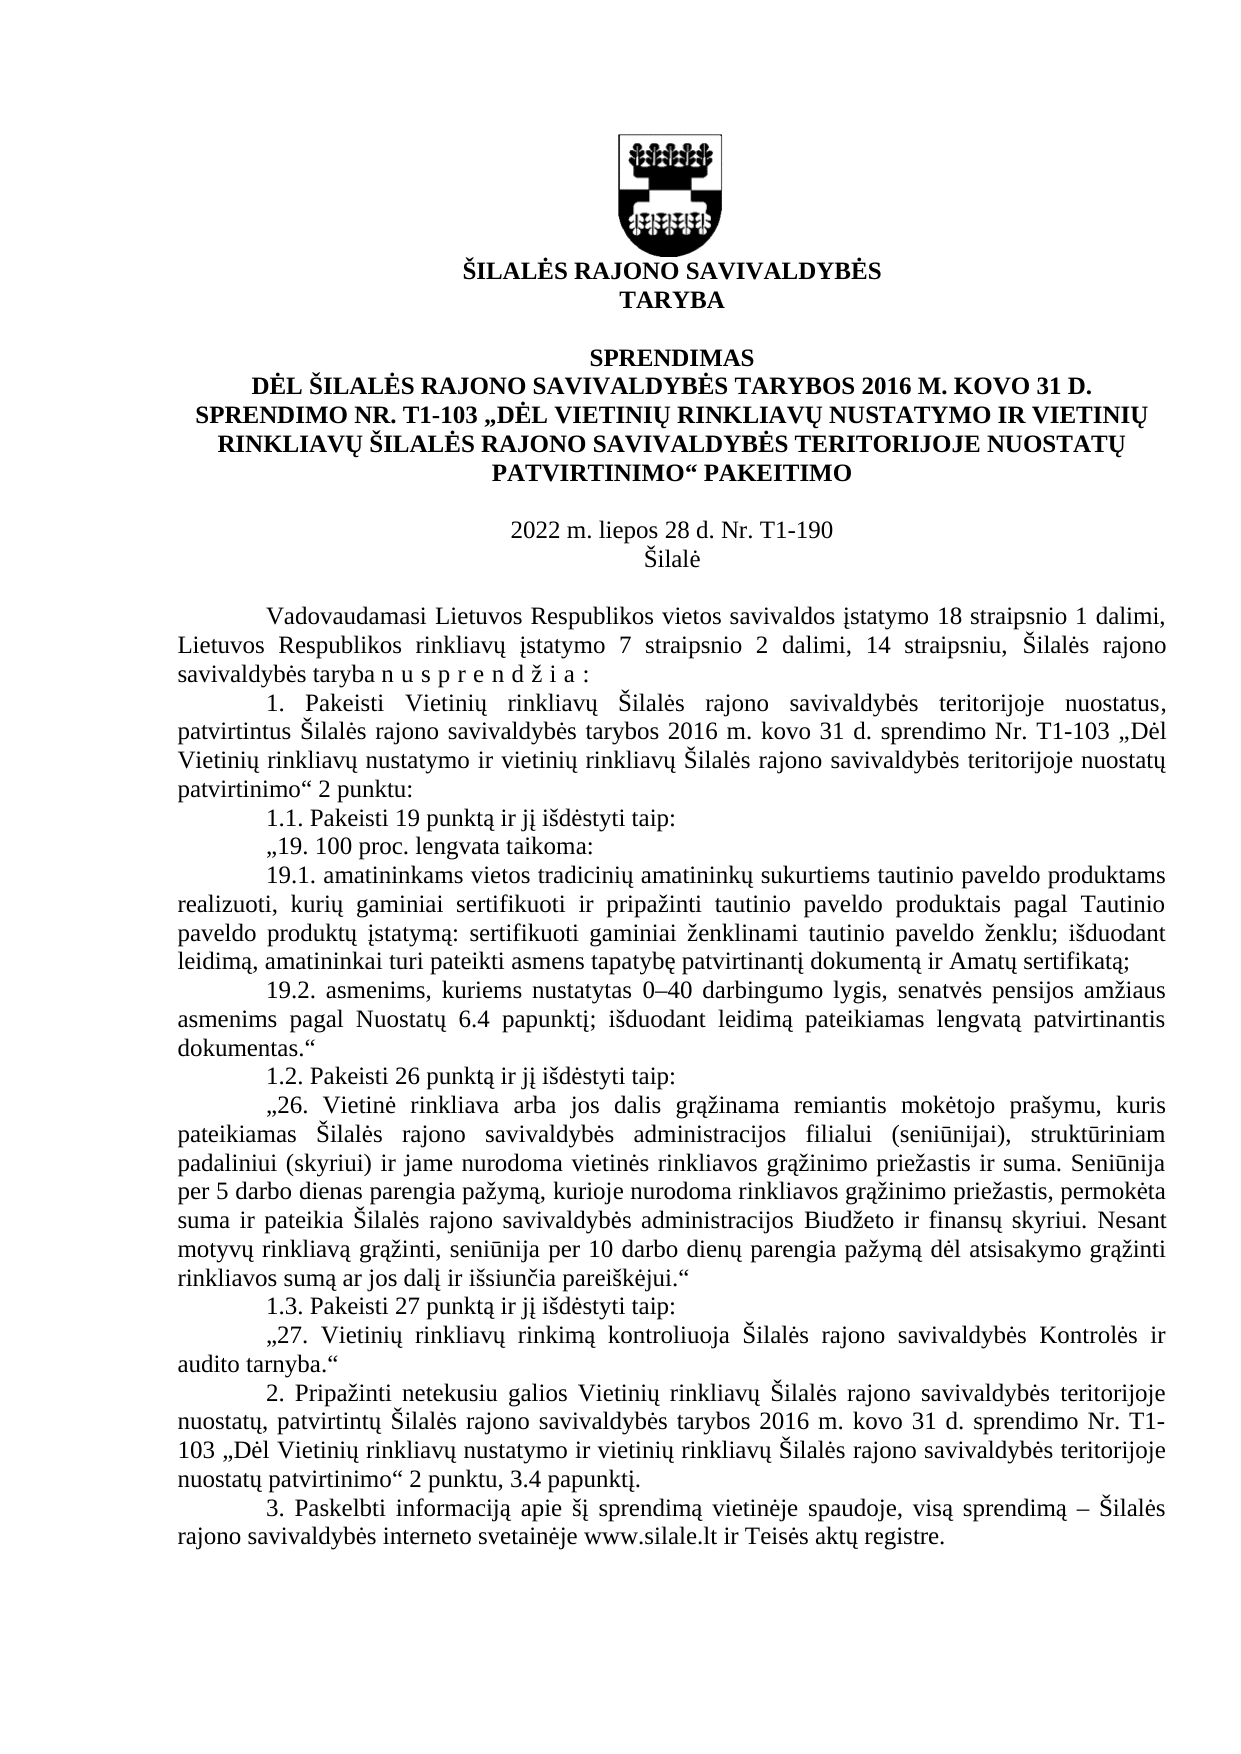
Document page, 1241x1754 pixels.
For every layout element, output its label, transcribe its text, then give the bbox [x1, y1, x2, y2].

text 2. Pripažinti netekusiu galios Vietinių rinkliavų Šilalės rajono savivaldybės teritorijoje nuostatų, patvirtintų Šilalės rajono savivaldybės tarybos 2016 m. kovo 31 d. sprendimo Nr. T1-103 „Dėl Vietinių rinkliavų nustatymo ir vietinių rinkliavų Šilalės rajono savivaldybės teritorijoje nuostatų patvirtinimo“ 2 punktu, 3.4 papunktį. [177, 1378, 1167, 1493]
text 1.3. Pakeisti 27 punktą ir jį išdėstyti taip: [177, 1291, 1167, 1320]
text „26. Vietinė rinkliava arba jos dalis grąžinama remiantis mokėtojo prašymu, kuris pateikiamas Šilalės rajono savivaldybės administracijos filialui (seniūnijai), struktūriniam padaliniui (skyriui) ir jame nurodoma vietinės rinkliavos grąžinimo priežastis ir suma. Seniūnija per 5 darbo dienas parengia pažymą, kurioje nurodoma rinkliavos grąžinimo priežastis, permokėta suma ir pateikia Šilalės rajono savivaldybės administracijos Biudžeto ir finansų skyriui. Nesant motyvų rinkliavą grąžinti, seniūnija per 10 darbo dienų parengia pažymą dėl atsisakymo grąžinti rinkliavos sumą ar jos dalį ir išsiunčia pareiškėjui.“ [177, 1090, 1167, 1291]
text „19. 100 proc. lengvata taikoma: [177, 831, 1167, 860]
text 1.2. Pakeisti 26 punktą ir jį išdėstyti taip: [177, 1061, 1167, 1090]
text 2022 m. liepos 28 d. Nr. T1-190 [177, 515, 1167, 544]
text SPRENDIMAS [177, 343, 1167, 371]
text DĖL ŠILALĖS RAJONO SAVIVALDYBĖS TARYBOS 2016 M. KOVO 31 D. SPRENDIMO NR. T1-103 „DĖL VIETINIŲ RINKLIAVŲ NUSTATYMO IR VIETINIŲ RINKLIAVŲ ŠILALĖS RAJONO SAVIVALDYBĖS TERITORIJOJE NUOSTATŲ PATVIRTINIMO“ PAKEITIMO [177, 371, 1167, 486]
text 19.1. amatininkams vietos tradicinių amatininkų sukurtiems tautinio paveldo produktams realizuoti, kurių gaminiai sertifikuoti ir pripažinti tautinio paveldo produktais pagal Tautinio paveldo produktų įstatymą: sertifikuoti gaminiai ženklinami tautinio paveldo ženklu; išduodant leidimą, amatininkai turi pateikti asmens tapatybę patvirtinantį dokumentą ir Amatų sertifikatą; [177, 860, 1167, 975]
text 1.1. Pakeisti 19 punktą ir jį išdėstyti taip: [177, 803, 1167, 831]
text 19.2. asmenims, kuriems nustatytas 0–40 darbingumo lygis, senatvės pensijos amžiaus asmenims pagal Nuostatų 6.4 papunktį; išduodant leidimą pateikiamas lengvatą patvirtinantis dokumentas.“ [177, 975, 1167, 1061]
text TARYBA [177, 285, 1167, 314]
text „27. Vietinių rinkliavų rinkimą kontroliuoja Šilalės rajono savivaldybės Kontrolės ir audito tarnyba.“ [177, 1320, 1167, 1378]
text ŠILALĖS RAJONO SAVIVALDYBĖS [177, 256, 1167, 285]
text Vadovaudamasi Lietuvos Respublikos vietos savivaldos įstatymo 18 straipsnio 1 dalimi, Lietuvos Respublikos rinkliavų įstatymo 7 straipsnio 2 dalimi, 14 straipsniu, Šilalės rajono savivaldybės taryba nusprendžia: [177, 601, 1167, 688]
text Šilalė [177, 544, 1167, 573]
text 1. Pakeisti Vietinių rinkliavų Šilalės rajono savivaldybės teritorijoje nuostatus, patvirtintus Šilalės rajono savivaldybės tarybos 2016 m. kovo 31 d. sprendimo Nr. T1-103 „Dėl Vietinių rinkliavų nustatymo ir vietinių rinkliavų Šilalės rajono savivaldybės teritorijoje nuostatų patvirtinimo“ 2 punktu: [177, 688, 1167, 803]
text 3. Paskelbti informaciją apie šį sprendimą vietinėje spaudoje, visą sprendimą – Šilalės rajono savivaldybės interneto svetainėje www.silale.lt ir Teisės aktų registre. [177, 1493, 1167, 1550]
